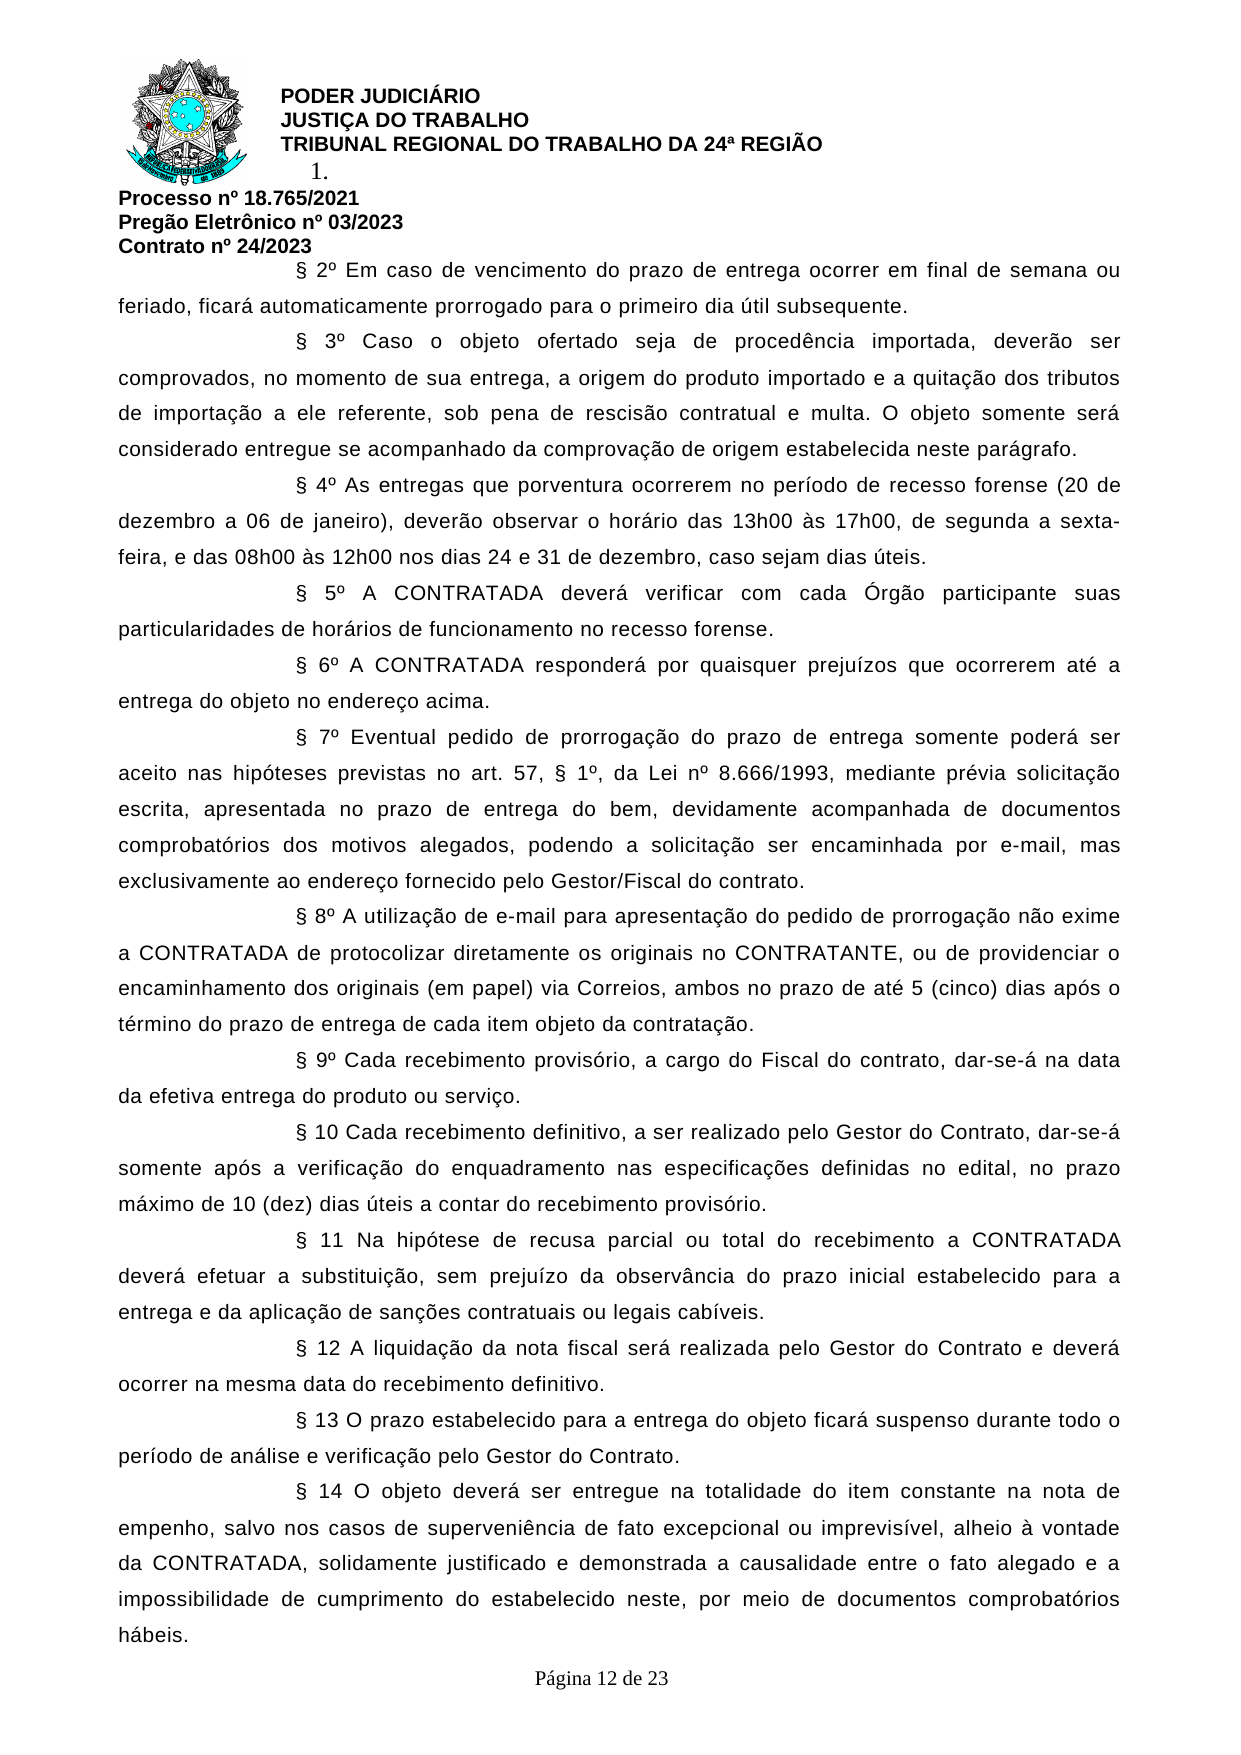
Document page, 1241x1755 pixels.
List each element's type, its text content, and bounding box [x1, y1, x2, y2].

text § 7º Eventual pedido de prorrogação do prazo de entrega somente poderá ser aceito nas hipóteses previstas no art. 57, § 1º, da Lei nº 8.666/1993, mediante prévia solicitação escrita, apresentada no prazo de entrega do bem, devidamente acompanhada de documentos comprobatórios dos motivos alegados, podendo a solicitação ser encaminhada por e-mail, mas exclusivamente ao endereço fornecido pelo Gestor/Fiscal do contrato. [118, 725, 1122, 892]
text § 3º Caso o objeto ofertado seja de procedência importada, deverão ser comprovados, no momento de sua entrega, a origem do produto importado e a quitação dos tributos de importação a ele referente, sob pena de rescisão contratual e multa. O objeto somente será considerado entregue se acompanhado da comprovação de origem estabelecida neste parágrafo. [118, 329, 1122, 461]
text § 12 A liquidação da nota fiscal será realizada pelo Gestor do Contrato e deverá ocorrer na mesma data do recebimento definitivo. [118, 1336, 1122, 1396]
text § 10 Cada recebimento definitivo, a ser realizado pelo Gestor do Contrato, dar-se-á somente após a verificação do enquadramento nas especificações definidas no edital, no prazo máximo de 10 (dez) dias úteis a contar do recebimento provisório. [118, 1120, 1122, 1216]
text § 8º A utilização de e-mail para apresentação do pedido de prorrogação não exime a CONTRATADA de protocolizar diretamente os originais no CONTRATANTE, ou de providenciar o encaminhamento dos originais (em papel) via Correios, ambos no prazo de até 5 (cinco) dias após o término do prazo de entrega de cada item objeto da contratação. [118, 904, 1122, 1036]
text § 5º A CONTRATADA deverá verificar com cada Órgão participante suas particularidades de horários de funcionamento no recesso forense. [118, 581, 1122, 641]
text § 2º Em caso de vencimento do prazo de entrega ocorrer em final de semana ou feriado, ficará automaticamente prorrogado para o primeiro dia útil subsequente. [118, 257, 1122, 317]
text § 4º As entregas que porventura ocorrerem no período de recesso forense (20 de dezembro a 06 de janeiro), deverão observar o horário das 13h00 às 17h00, de segunda a sexta-feira, e das 08h00 às 12h00 nos dias 24 e 31 de dezembro, caso sejam dias úteis. [118, 473, 1122, 569]
text § 13 O prazo estabelecido para a entrega do objeto ficará suspenso durante todo o período de análise e verificação pelo Gestor do Contrato. [118, 1407, 1122, 1467]
text § 11 Na hipótese de recusa parcial ou total do recebimento a CONTRATADA deverá efetuar a substituição, sem prejuízo da observância do prazo inicial estabelecido para a entrega e da aplicação de sanções contratuais ou legais cabíveis. [118, 1228, 1122, 1324]
text § 6º A CONTRATADA responderá por quaisquer prejuízos que ocorrerem até a entrega do objeto no endereço acima. [118, 653, 1122, 713]
text § 9º Cada recebimento provisório, a cargo do Fiscal do contrato, dar-se-á na data da efetiva entrega do produto ou serviço. [118, 1048, 1122, 1108]
text § 14 O objeto deverá ser entregue na totalidade do item constante na nota de empenho, salvo nos casos de superveniência de fato excepcional ou imprevisível, alheio à vontade da CONTRATADA, solidamente justificado e demonstrada a causalidade entre o fato alegado e a impossibilidade de cumprimento do estabelecido neste, por meio de documentos comprobatórios hábeis. [118, 1479, 1122, 1647]
